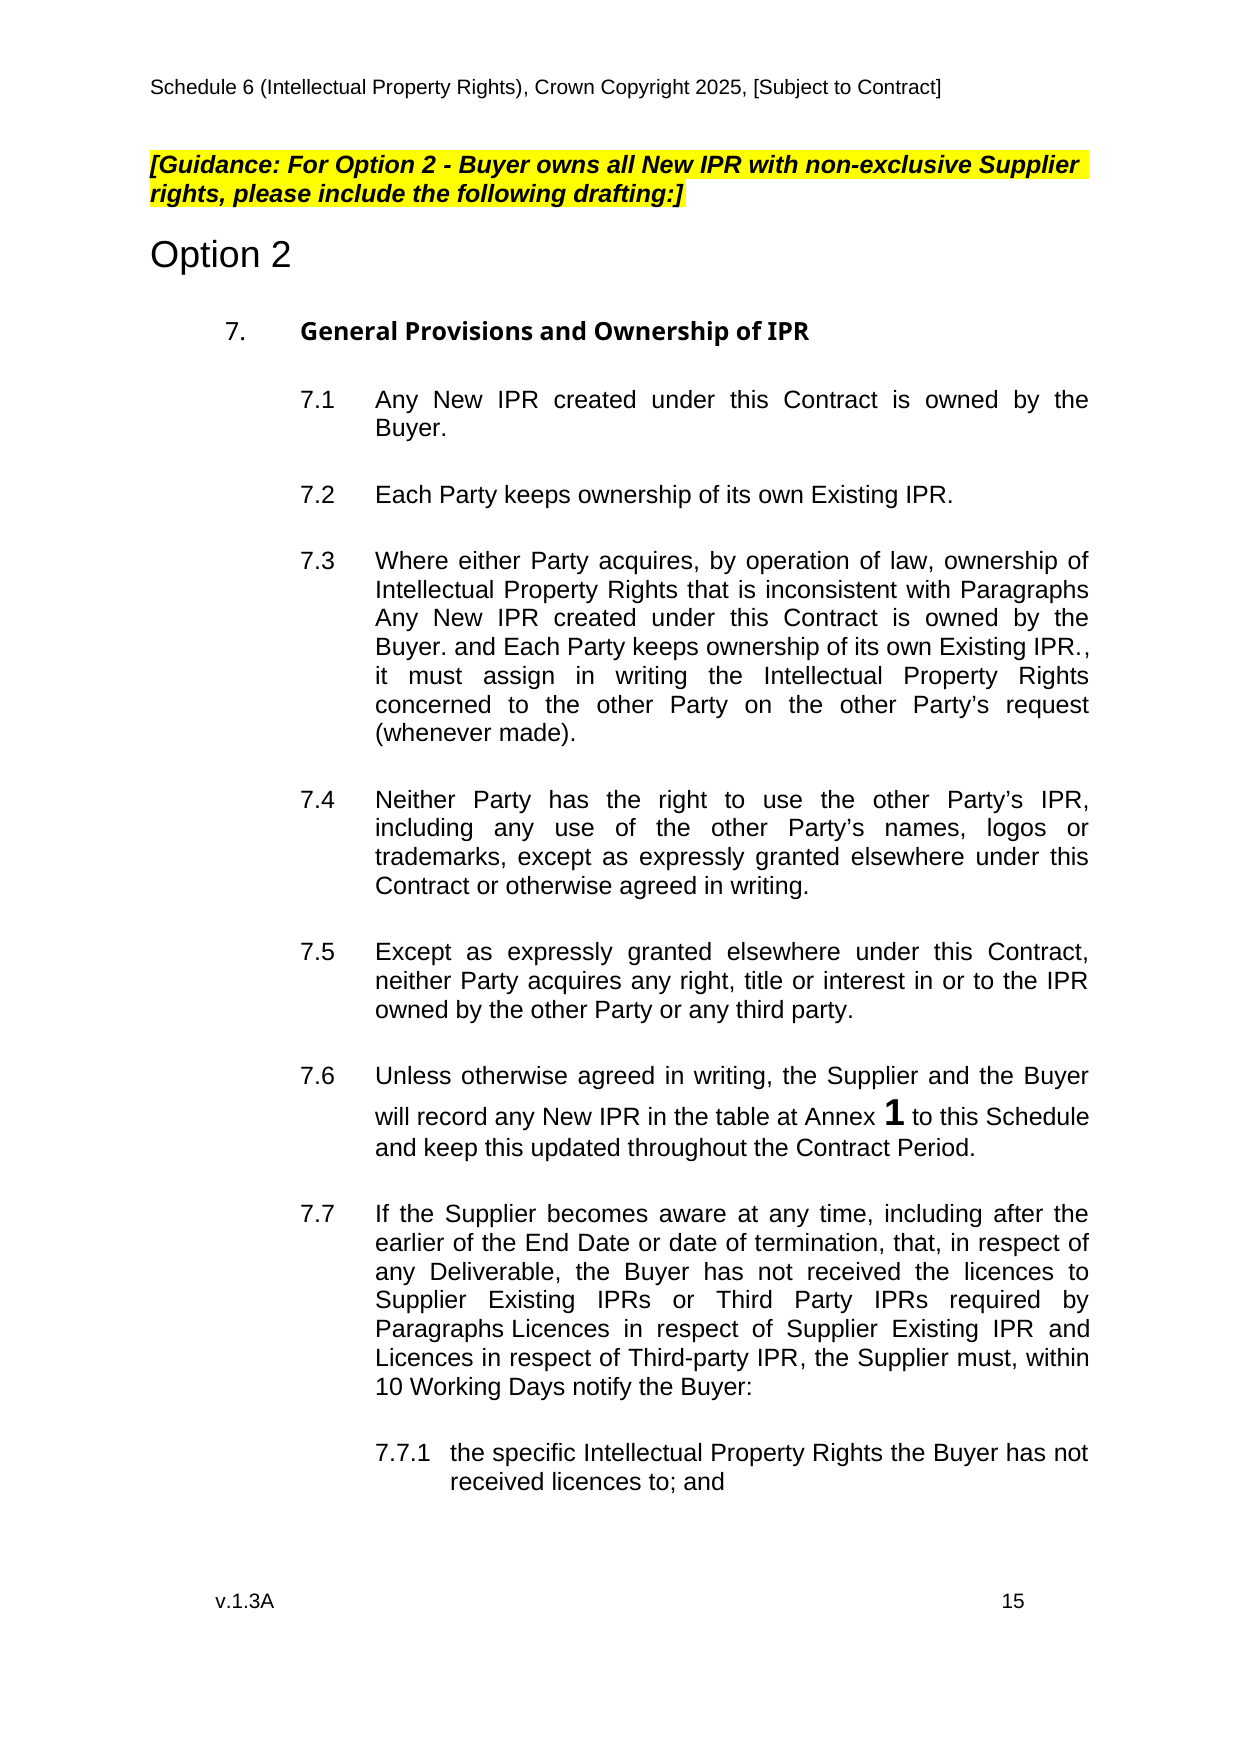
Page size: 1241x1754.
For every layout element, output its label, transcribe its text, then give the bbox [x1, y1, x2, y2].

list Neither Party has the right to use the other Party’s IPR, including any use of the other Party’s names, logos or trademarks, except as expressly granted elsewhere under this Contract or otherwise agreed in writing. [300, 785, 1090, 900]
list Except as expressly granted elsewhere under this Contract, neither Party acquires any right, title or interest in or to the IPR owned by the other Party or any third party. [300, 937, 1090, 1023]
list Where either Party acquires, by operation of law, ownership of Intellectual Property Rights that is inconsistent with Paragraphs Any New IPR created under this Contract is owned by the Buyer. and Each Party keeps ownership of its own Existing IPR., it must assign in writing the Intellectual Property Rights concerned to the other Party on the other Party’s request (whenever made). [300, 546, 1090, 747]
list the specific Intellectual Property Rights the Buyer has not received licences to; and [375, 1438, 1090, 1495]
list Unless otherwise agreed in writing, the Supplier and the Buyer will record any New IPR in the table at Annex 1 to this Schedule and keep this updated throughout the Contract Period. [300, 1061, 1090, 1162]
text Option 2 [150, 232, 1090, 276]
text [Guidance: For Option 2 - Buyer owns all New IPR with non-exclusive Supplier rights, please include the following drafting:] [150, 150, 1090, 207]
subtitle General Provisions and Ownership of IPR [225, 313, 1090, 347]
list Each Party keeps ownership of its own Existing IPR. [300, 480, 1090, 508]
list If the Supplier becomes aware at any time, including after the earlier of the End Date or date of termination, that, in respect of any Deliverable, the Buyer has not received the licences to Supplier Existing IPRs or Third Party IPRs required by Paragraphs Licences in respect of Supplier Existing IPR and Licences in respect of Third-party IPR, the Supplier must, within 10 Working Days notify the Buyer: [300, 1199, 1090, 1400]
list Any New IPR created under this Contract is owned by the Buyer. [300, 385, 1090, 442]
